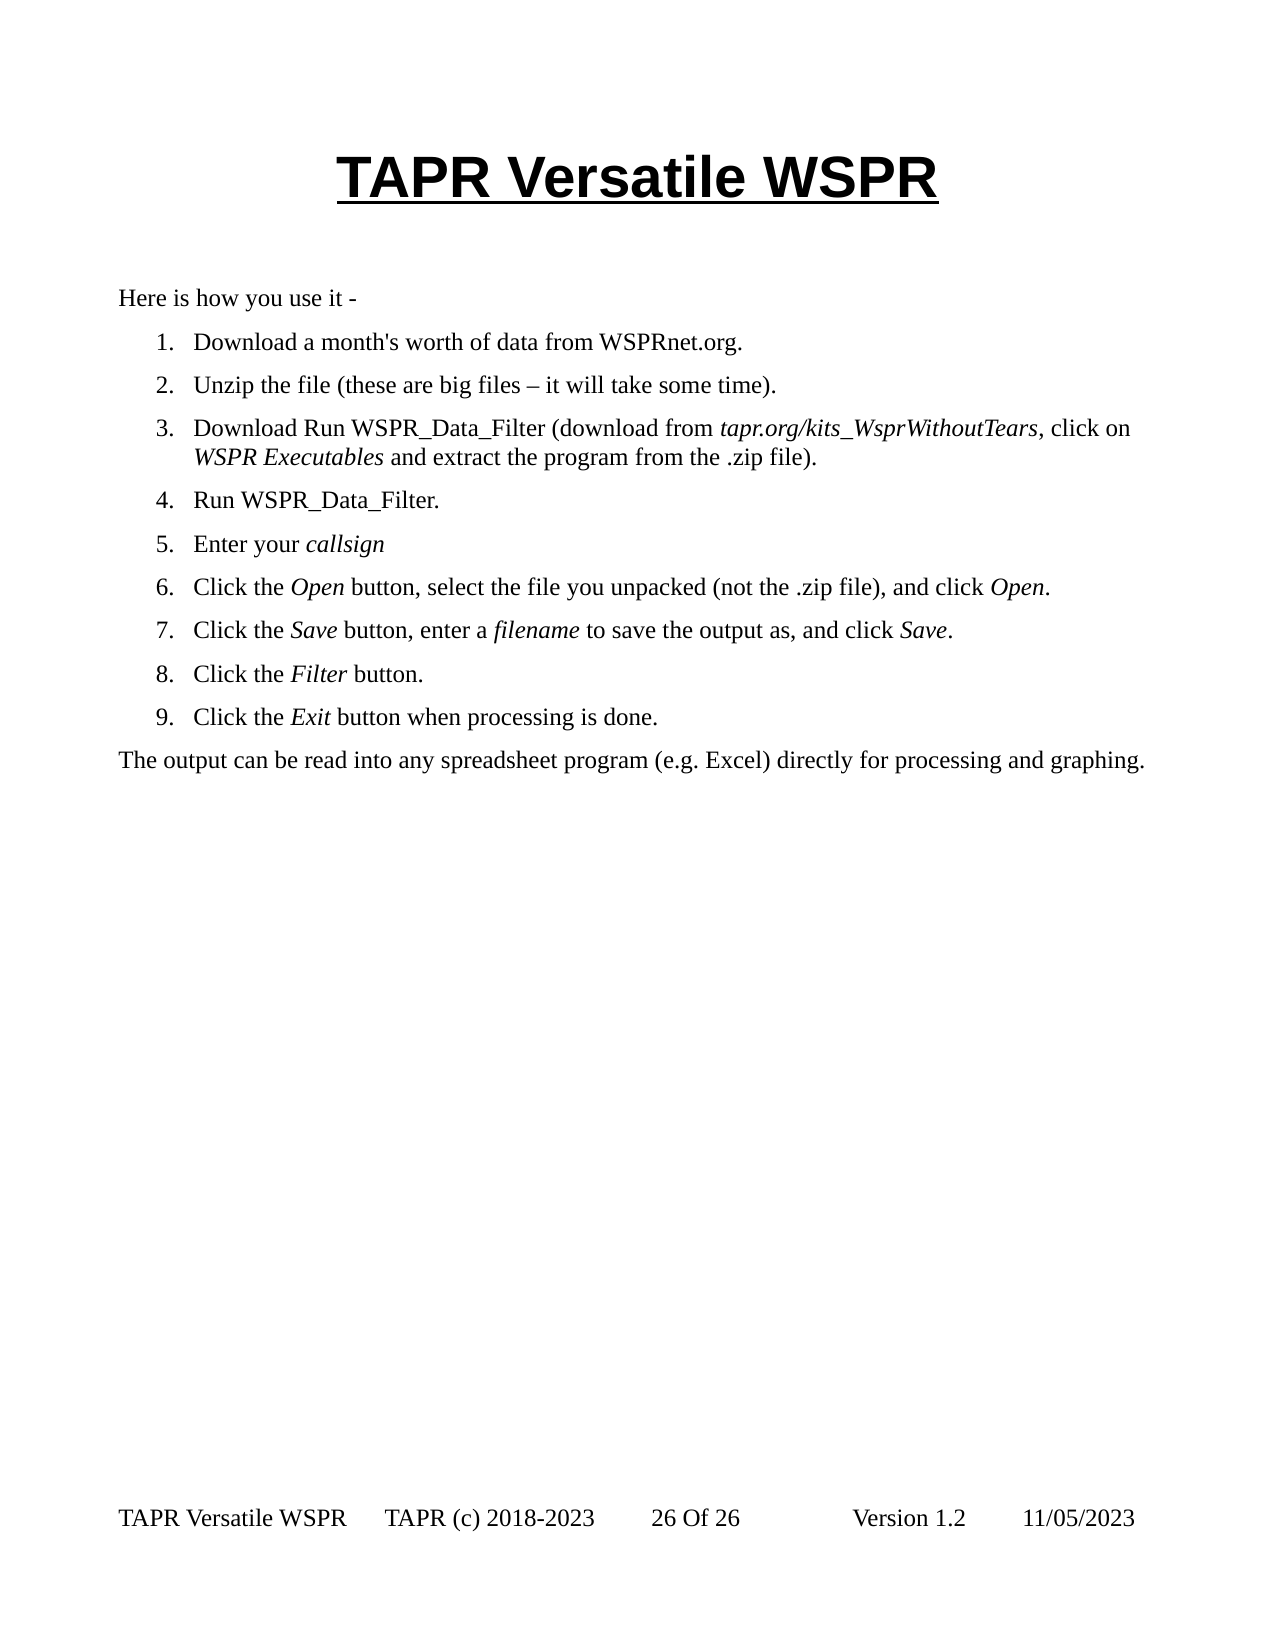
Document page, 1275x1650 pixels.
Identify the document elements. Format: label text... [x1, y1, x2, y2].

list Download a month's worth of data from WSPRnet.org. [156, 327, 1157, 356]
list Click the Open button, select the file you unpacked (not the .zip file), and click Open. [156, 572, 1157, 601]
list Click the Save button, enter a filename to save the output as, and click Save. [156, 616, 1157, 644]
list Click the Exit button when processing is done. [156, 702, 1157, 731]
list Click the Filter button. [156, 659, 1157, 688]
list Download Run WSPR_Data_Filter (download from tapr.org/kits_WsprWithoutTears, click on WSPR Executables and extract the program from the .zip file). [156, 413, 1157, 471]
list Enter your callsign [156, 529, 1157, 558]
list Unzip the file (these are big files – it will take some time). [156, 370, 1157, 399]
list Run WSPR_Data_Filter. [156, 486, 1157, 514]
text The output can be read into any spreadsheet program (e.g. Excel) directly for processing and graphing. [118, 746, 1157, 774]
text Here is how you use it - [118, 283, 1157, 312]
